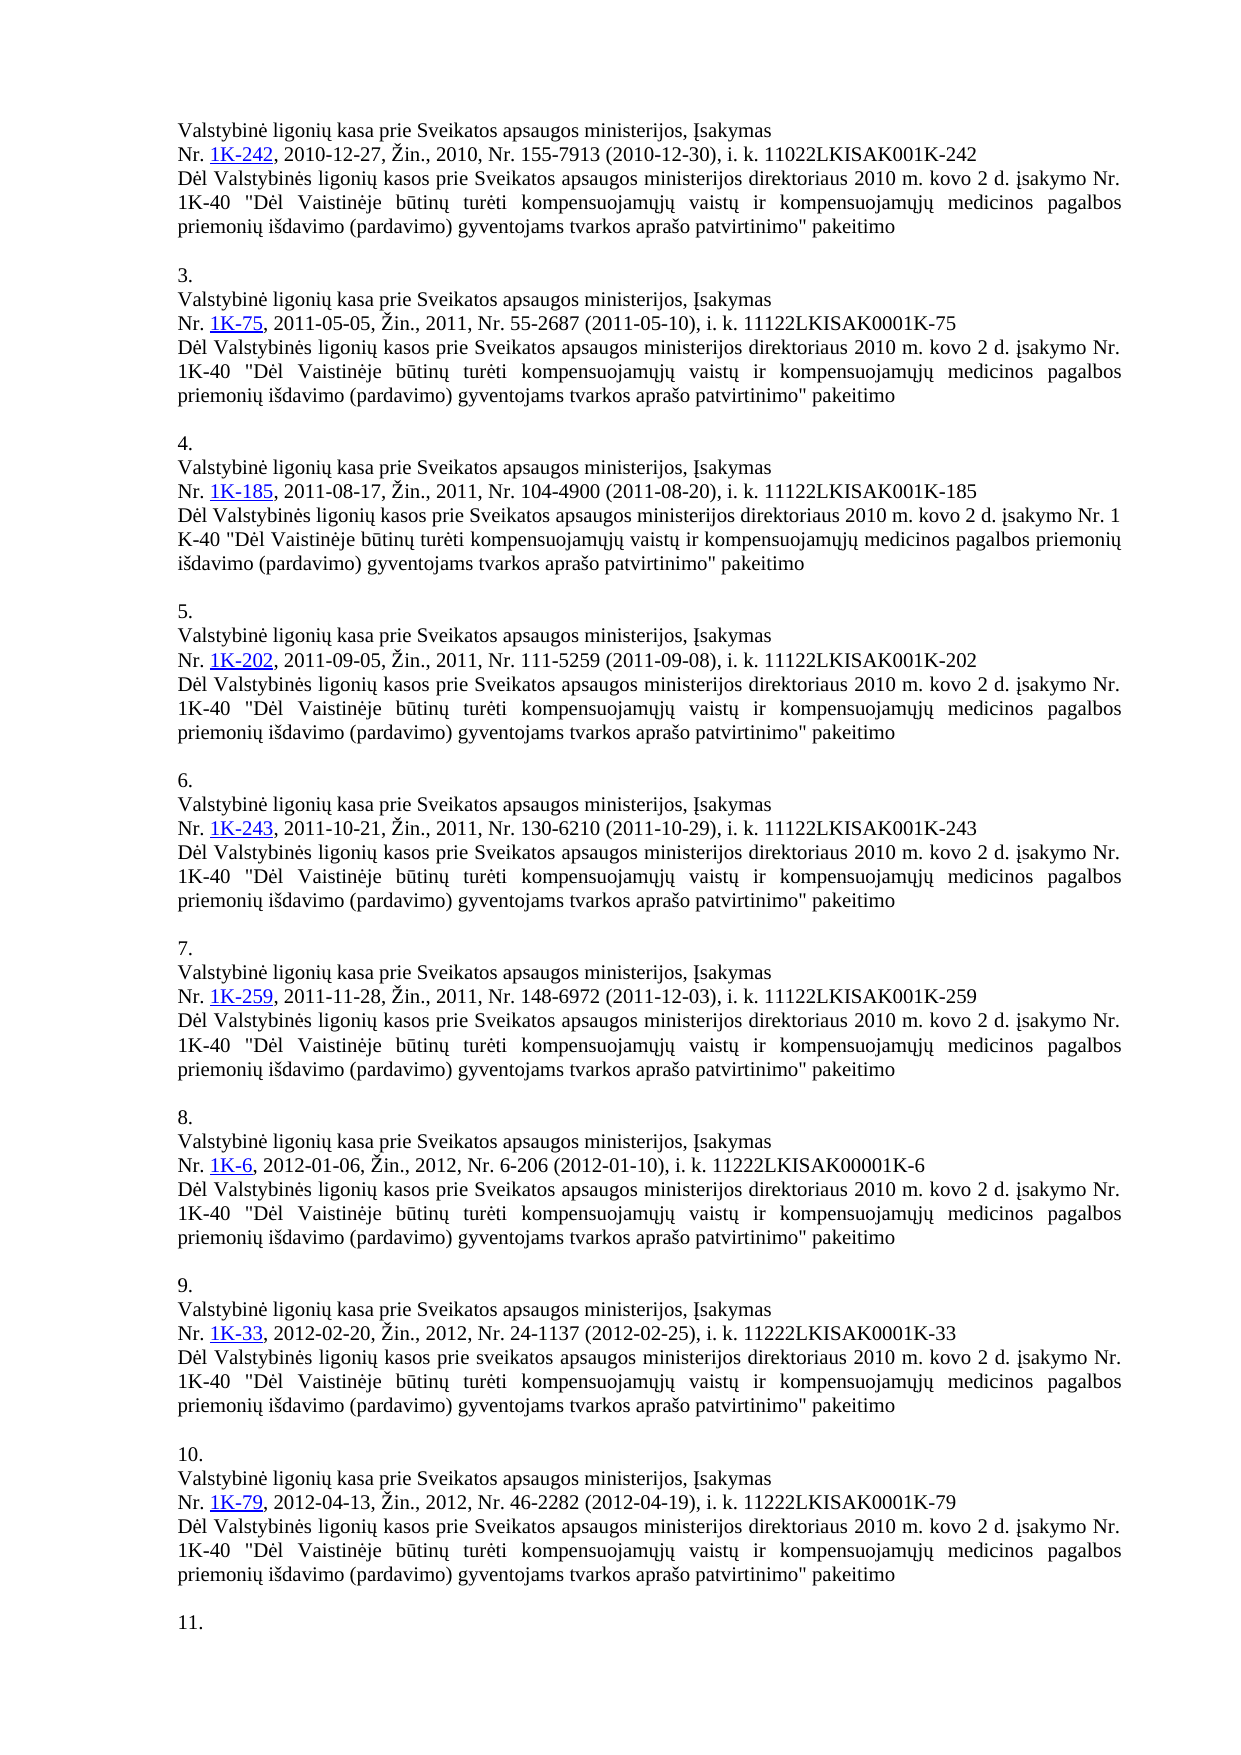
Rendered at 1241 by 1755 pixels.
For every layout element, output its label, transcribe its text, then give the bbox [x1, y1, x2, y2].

text 3. [177, 262, 1122, 287]
text 5. [177, 599, 1122, 623]
text Valstybinė ligonių kasa prie Sveikatos apsaugos ministerijos, Įsakymas [177, 1297, 1122, 1321]
text Nr. 1K-6, 2012-01-06, Žin., 2012, Nr. 6-206 (2012-01-10), i. k. 11222LKISAK00001K-6 [177, 1153, 1122, 1177]
text Valstybinė ligonių kasa prie Sveikatos apsaugos ministerijos, Įsakymas [177, 118, 1122, 142]
text Dėl Valstybinės ligonių kasos prie Sveikatos apsaugos ministerijos direktoriaus 2010 m. kovo 2 d. įsakymo Nr. 1K-40 "Dėl Vaistinėje būtinų turėti kompensuojamųjų vaistų ir kompensuojamųjų medicinos pagalbos priemonių išdavimo (pardavimo) gyventojams tvarkos aprašo patvirtinimo" pakeitimo [177, 335, 1122, 407]
text Nr. 1K-79, 2012-04-13, Žin., 2012, Nr. 46-2282 (2012-04-19), i. k. 11222LKISAK0001K-79 [177, 1490, 1122, 1514]
text 8. [177, 1105, 1122, 1129]
text Valstybinė ligonių kasa prie Sveikatos apsaugos ministerijos, Įsakymas [177, 1466, 1122, 1490]
text Nr. 1K-259, 2011-11-28, Žin., 2011, Nr. 148-6972 (2011-12-03), i. k. 11122LKISAK001K-259 [177, 984, 1122, 1008]
text Nr. 1K-75, 2011-05-05, Žin., 2011, Nr. 55-2687 (2011-05-10), i. k. 11122LKISAK0001K-75 [177, 311, 1122, 335]
text Nr. 1K-185, 2011-08-17, Žin., 2011, Nr. 104-4900 (2011-08-20), i. k. 11122LKISAK001K-185 [177, 479, 1122, 503]
text 11. [177, 1610, 1122, 1634]
text Valstybinė ligonių kasa prie Sveikatos apsaugos ministerijos, Įsakymas [177, 792, 1122, 816]
text Nr. 1K-242, 2010-12-27, Žin., 2010, Nr. 155-7913 (2010-12-30), i. k. 11022LKISAK001K-242 [177, 142, 1122, 166]
text Dėl Valstybinės ligonių kasos prie sveikatos apsaugos ministerijos direktoriaus 2010 m. kovo 2 d. įsakymo Nr. 1K-40 "Dėl Vaistinėje būtinų turėti kompensuojamųjų vaistų ir kompensuojamųjų medicinos pagalbos priemonių išdavimo (pardavimo) gyventojams tvarkos aprašo patvirtinimo" pakeitimo [177, 1345, 1122, 1417]
text Dėl Valstybinės ligonių kasos prie Sveikatos apsaugos ministerijos direktoriaus 2010 m. kovo 2 d. įsakymo Nr. 1 K-40 "Dėl Vaistinėje būtinų turėti kompensuojamųjų vaistų ir kompensuojamųjų medicinos pagalbos priemonių išdavimo (pardavimo) gyventojams tvarkos aprašo patvirtinimo" pakeitimo [177, 503, 1122, 575]
text 10. [177, 1442, 1122, 1466]
text Dėl Valstybinės ligonių kasos prie Sveikatos apsaugos ministerijos direktoriaus 2010 m. kovo 2 d. įsakymo Nr. 1K-40 "Dėl Vaistinėje būtinų turėti kompensuojamųjų vaistų ir kompensuojamųjų medicinos pagalbos priemonių išdavimo (pardavimo) gyventojams tvarkos aprašo patvirtinimo" pakeitimo [177, 1008, 1122, 1081]
text Valstybinė ligonių kasa prie Sveikatos apsaugos ministerijos, Įsakymas [177, 1129, 1122, 1153]
text Dėl Valstybinės ligonių kasos prie Sveikatos apsaugos ministerijos direktoriaus 2010 m. kovo 2 d. įsakymo Nr. 1K-40 "Dėl Vaistinėje būtinų turėti kompensuojamųjų vaistų ir kompensuojamųjų medicinos pagalbos priemonių išdavimo (pardavimo) gyventojams tvarkos aprašo patvirtinimo" pakeitimo [177, 166, 1122, 238]
text Valstybinė ligonių kasa prie Sveikatos apsaugos ministerijos, Įsakymas [177, 623, 1122, 647]
text Dėl Valstybinės ligonių kasos prie Sveikatos apsaugos ministerijos direktoriaus 2010 m. kovo 2 d. įsakymo Nr. 1K-40 "Dėl Vaistinėje būtinų turėti kompensuojamųjų vaistų ir kompensuojamųjų medicinos pagalbos priemonių išdavimo (pardavimo) gyventojams tvarkos aprašo patvirtinimo" pakeitimo [177, 840, 1122, 912]
text 7. [177, 936, 1122, 960]
text Valstybinė ligonių kasa prie Sveikatos apsaugos ministerijos, Įsakymas [177, 287, 1122, 311]
text 4. [177, 431, 1122, 455]
text 9. [177, 1273, 1122, 1297]
text Dėl Valstybinės ligonių kasos prie Sveikatos apsaugos ministerijos direktoriaus 2010 m. kovo 2 d. įsakymo Nr. 1K-40 "Dėl Vaistinėje būtinų turėti kompensuojamųjų vaistų ir kompensuojamųjų medicinos pagalbos priemonių išdavimo (pardavimo) gyventojams tvarkos aprašo patvirtinimo" pakeitimo [177, 1177, 1122, 1249]
text Valstybinė ligonių kasa prie Sveikatos apsaugos ministerijos, Įsakymas [177, 960, 1122, 984]
text Nr. 1K-243, 2011-10-21, Žin., 2011, Nr. 130-6210 (2011-10-29), i. k. 11122LKISAK001K-243 [177, 816, 1122, 840]
text Dėl Valstybinės ligonių kasos prie Sveikatos apsaugos ministerijos direktoriaus 2010 m. kovo 2 d. įsakymo Nr. 1K-40 "Dėl Vaistinėje būtinų turėti kompensuojamųjų vaistų ir kompensuojamųjų medicinos pagalbos priemonių išdavimo (pardavimo) gyventojams tvarkos aprašo patvirtinimo" pakeitimo [177, 1514, 1122, 1586]
text Valstybinė ligonių kasa prie Sveikatos apsaugos ministerijos, Įsakymas [177, 455, 1122, 479]
text Dėl Valstybinės ligonių kasos prie Sveikatos apsaugos ministerijos direktoriaus 2010 m. kovo 2 d. įsakymo Nr. 1K-40 "Dėl Vaistinėje būtinų turėti kompensuojamųjų vaistų ir kompensuojamųjų medicinos pagalbos priemonių išdavimo (pardavimo) gyventojams tvarkos aprašo patvirtinimo" pakeitimo [177, 672, 1122, 744]
text Nr. 1K-202, 2011-09-05, Žin., 2011, Nr. 111-5259 (2011-09-08), i. k. 11122LKISAK001K-202 [177, 647, 1122, 672]
text Nr. 1K-33, 2012-02-20, Žin., 2012, Nr. 24-1137 (2012-02-25), i. k. 11222LKISAK0001K-33 [177, 1321, 1122, 1345]
text 6. [177, 768, 1122, 792]
